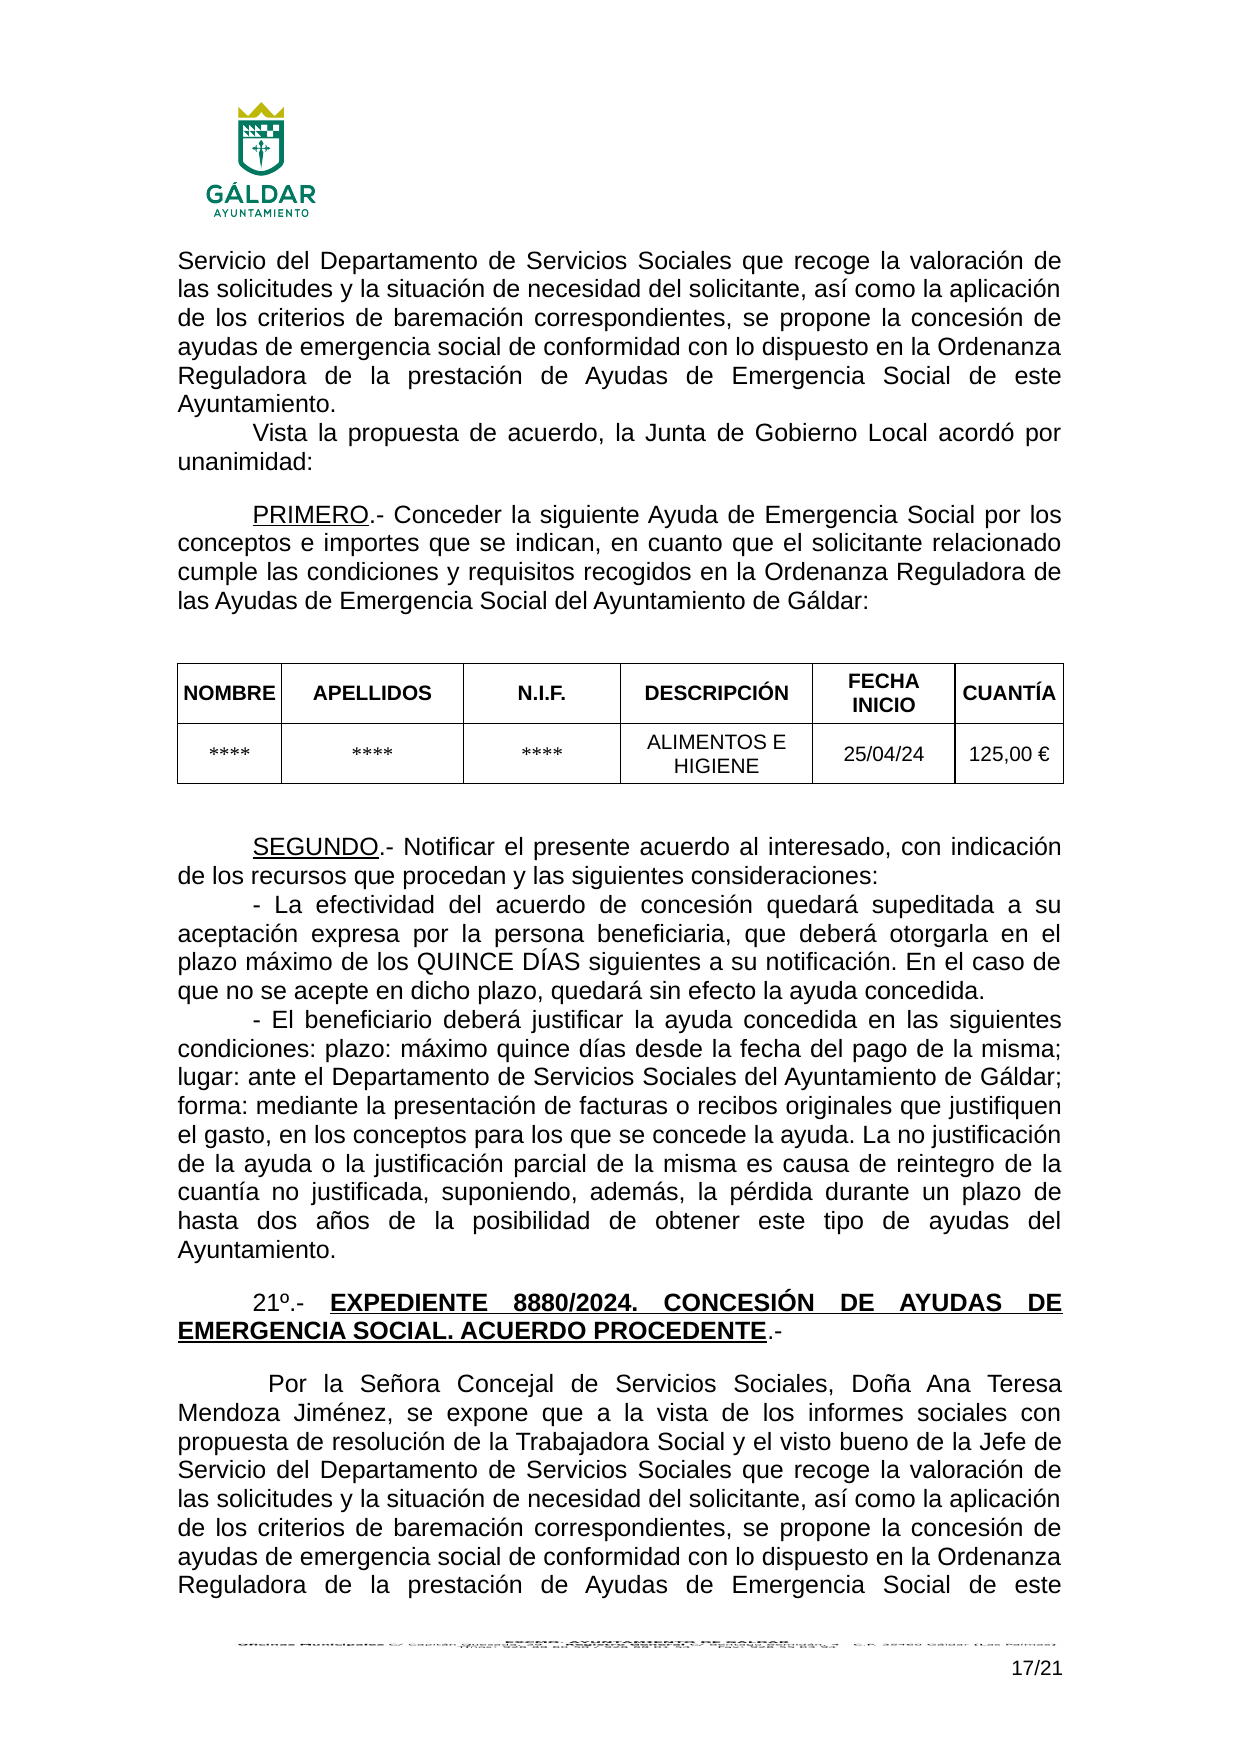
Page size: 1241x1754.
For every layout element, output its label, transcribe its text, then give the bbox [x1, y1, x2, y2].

table_header N.I.F. [464, 664, 620, 723]
text Servicio del Departamento de Servicios Sociales que recoge la valoración de las solicitudes y la situación de necesidad del solicitante, así como la aplicación de los criterios de baremación correspondientes, se propone la concesión de ayudas de emergencia social de conformidad con lo dispuesto en la Ordenanza Reguladora de la prestación de Ayudas de Emergencia Social de este Ayuntamiento. [177, 246, 1063, 418]
table_cell **** [282, 724, 463, 783]
picture [186, 74, 335, 246]
table_cell 25/04/24 [813, 724, 954, 783]
text - La efectividad del acuerdo de concesión quedará supeditada a su aceptación expresa por la persona beneficiaria, que deberá otorgarla en el plazo máximo de los QUINCE DÍAS siguientes a su notificación. En el caso de que no se acepte en dicho plazo, quedará sin efecto la ayuda concedida. [177, 890, 1063, 1005]
table_cell 125,00 € [956, 724, 1063, 783]
table_header DESCRIPCIÓN [621, 664, 812, 723]
text SEGUNDO.- Notificar el presente acuerdo al interesado, con indicación de los recursos que procedan y las siguientes consideraciones: [177, 832, 1063, 890]
table_header NOMBRE [178, 664, 281, 723]
picture [247, 1641, 1058, 1648]
table_cell **** [464, 724, 620, 783]
text Por la Señora Concejal de Servicios Sociales, Doña Ana Teresa Mendoza Jiménez, se expone que a la vista de los informes sociales con propuesta de resolución de la Trabajadora Social y el visto bueno de la Jefe de Servicio del Departamento de Servicios Sociales que recoge la valoración de las solicitudes y la situación de necesidad del solicitante, así como la aplicación de los criterios de baremación correspondientes, se propone la concesión de ayudas de emergencia social de conformidad con lo dispuesto en la Ordenanza Reguladora de la prestación de Ayudas de Emergencia Social de este [177, 1369, 1063, 1599]
table_cell ALIMENTOS E HIGIENE [621, 724, 812, 783]
table_cell **** [178, 724, 281, 783]
table_header CUANTÍA [956, 664, 1063, 723]
text Vista la propuesta de acuerdo, la Junta de Gobierno Local acordó por unanimidad: [177, 418, 1063, 476]
text - El beneficiario deberá justificar la ayuda concedida en las siguientes condiciones: plazo: máximo quince días desde la fecha del pago de la misma; lugar: ante el Departamento de Servicios Sociales del Ayuntamiento de Gáldar; forma: mediante la presentación de facturas o recibos originales que justifiquen el gasto, en los conceptos para los que se concede la ayuda. La no justificación de la ayuda o la justificación parcial de la misma es causa de reintegro de la cuantía no justificada, suponiendo, además, la pérdida durante un plazo de hasta dos años de la posibilidad de obtener este tipo de ayudas del Ayuntamiento. [177, 1005, 1063, 1263]
table_header APELLIDOS [282, 664, 463, 723]
text 21º.- EXPEDIENTE 8880/2024. CONCESIÓN DE AYUDAS DE EMERGENCIA SOCIAL. ACUERDO PROCEDENTE.- [177, 1287, 1063, 1345]
table_header FECHA INICIO [813, 664, 954, 723]
text PRIMERO.- Conceder la siguiente Ayuda de Emergencia Social por los conceptos e importes que se indican, en cuanto que el solicitante relacionado cumple las condiciones y requisitos recogidos en la Ordenanza Reguladora de las Ayudas de Emergencia Social del Ayuntamiento de Gáldar: [177, 499, 1063, 614]
